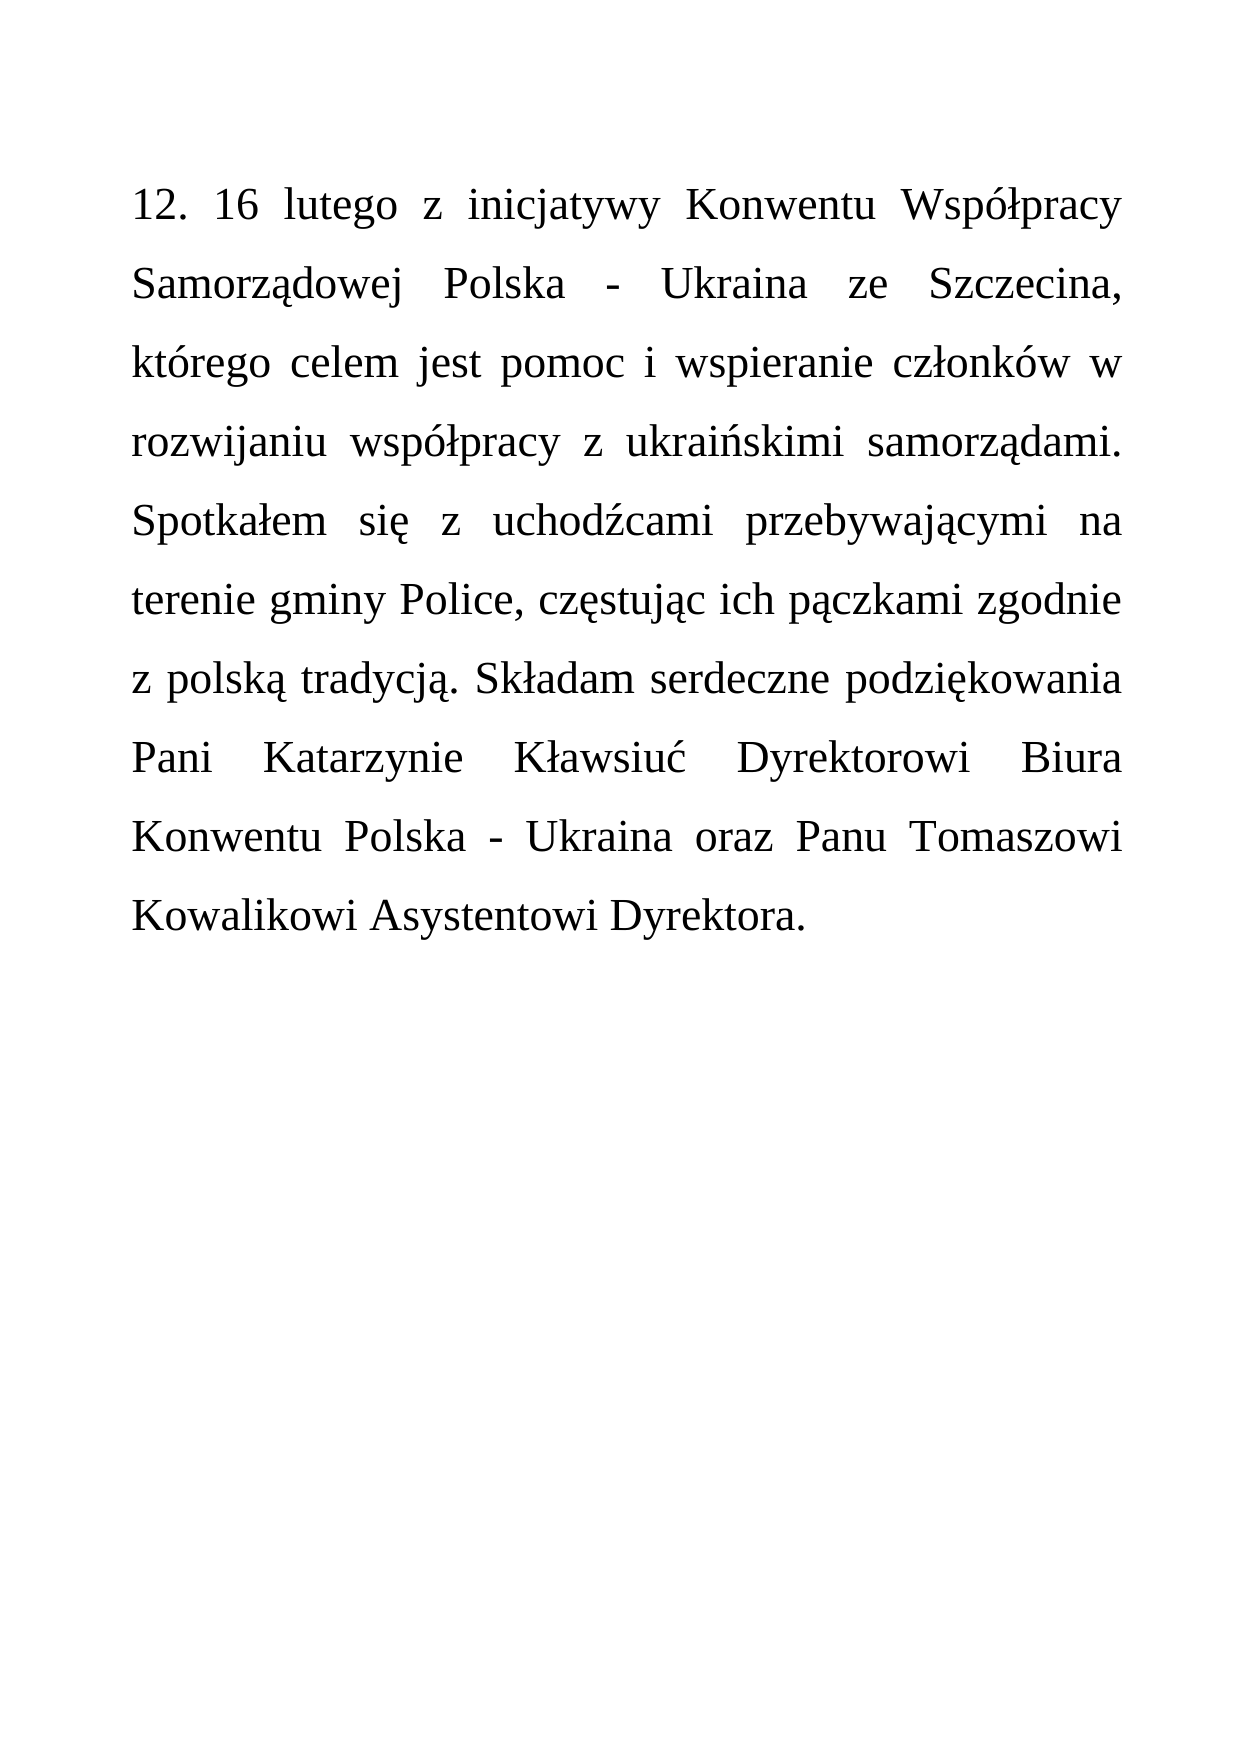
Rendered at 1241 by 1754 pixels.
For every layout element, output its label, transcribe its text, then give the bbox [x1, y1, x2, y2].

list 12. 16 lutego z inicjatywy Konwentu Współpracy Samorządowej Polska - Ukraina ze Szczecina, którego celem jest pomoc i wspieranie członków w rozwijaniu współpracy z ukraińskimi samorządami. Spotkałem się z uchodźcami przebywającymi na terenie gminy Police, częstując ich pączkami zgodnie z polską tradycją. Składam serdeczne podziękowania Pani Katarzynie Kławsiuć Dyrektorowi Biura Konwentu Polska - Ukraina oraz Panu Tomaszowi Kowalikowi Asystentowi Dyrektora. [131, 176, 1123, 941]
